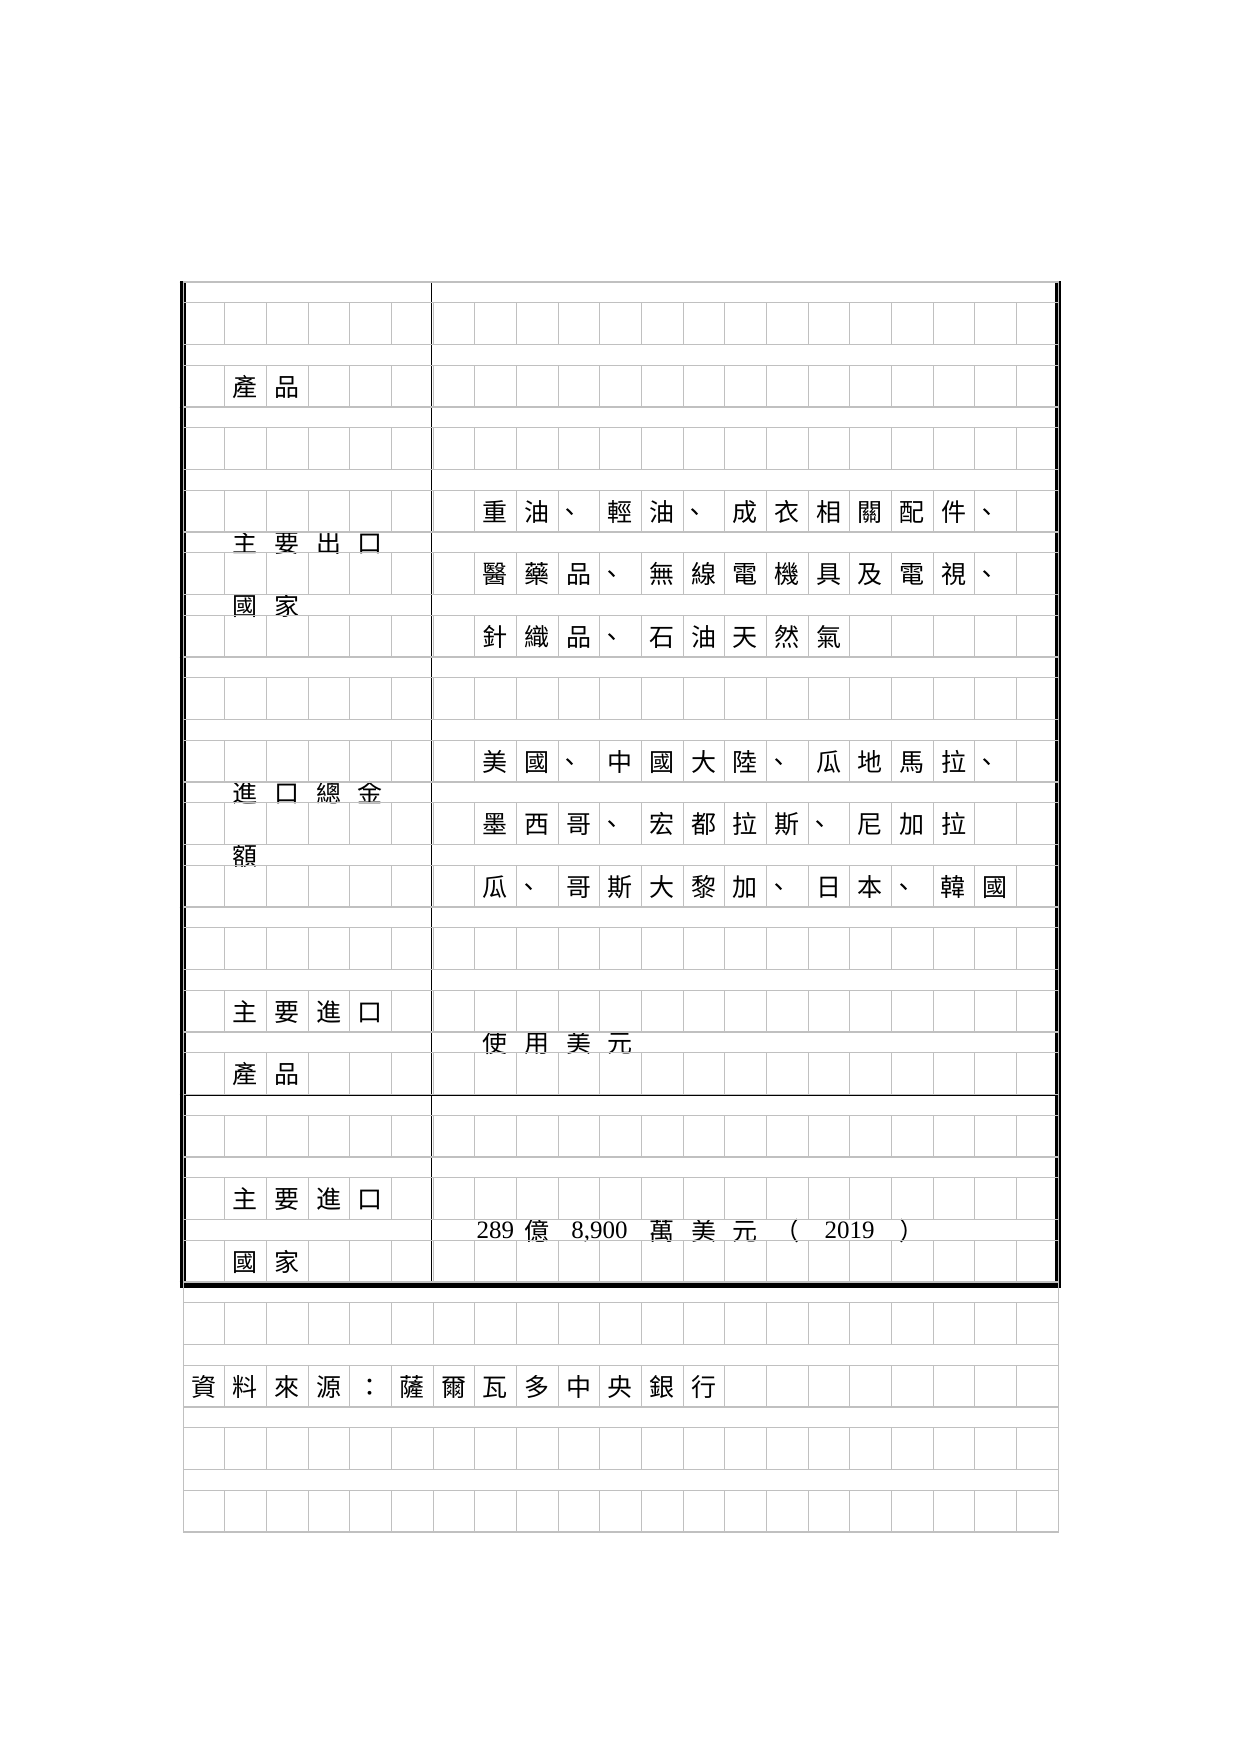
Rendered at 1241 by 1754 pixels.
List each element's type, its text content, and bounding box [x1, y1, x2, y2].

table_cell 120億1,756萬美元（2019） [642, 366, 683, 406]
table_cell 進口總金額 [267, 866, 308, 906]
table_cell 289億8,900萬美元（2019） [642, 1241, 683, 1281]
table_cell [309, 1241, 349, 1281]
table_cell 重油、輕油、成衣相關配件、醫藥品、無線電機具及電視、針織品、石油天然氣 [1017, 491, 1055, 531]
table_cell 美國、中國大陸、瓜地馬拉、墨西哥、宏都拉斯、尼加拉瓜、哥斯大黎加、日本、韓國 [517, 803, 558, 844]
table_cell 120億1,756萬美元（2019） [767, 366, 808, 406]
table_cell 美國、中國大陸、瓜地馬拉、墨西哥、宏都拉斯、尼加拉瓜、哥斯大黎加、日本、韓國 [975, 741, 1016, 781]
table_cell 使用美元 [475, 991, 516, 1031]
table_cell 289億8,900萬美元（2019） [934, 1116, 974, 1156]
table_cell 289億8,900萬美元（2019） [475, 1178, 516, 1219]
table_cell 進口總金額 [225, 866, 266, 906]
table_cell 重油、輕油、成衣相關配件、醫藥品、無線電機具及電視、針織品、石油天然氣 [517, 428, 558, 469]
table_cell [186, 908, 431, 927]
table_cell 使用美元 [1017, 991, 1055, 1031]
table_cell 289億8,900萬美元（2019） [725, 1241, 766, 1281]
table_cell 重油、輕油、成衣相關配件、醫藥品、無線電機具及電視、針織品、石油天然氣 [642, 616, 683, 656]
table_cell 重油、輕油、成衣相關配件、醫藥品、無線電機具及電視、針織品、石油天然氣 [892, 491, 933, 531]
table_cell 重油、輕油、成衣相關配件、醫藥品、無線電機具及電視、針織品、石油天然氣 [809, 553, 849, 594]
table_cell 重油、輕油、成衣相關配件、醫藥品、無線電機具及電視、針織品、石油天然氣 [809, 491, 849, 531]
table_cell 289億8,900萬美元（2019） [517, 1178, 558, 1219]
table_cell [186, 1096, 431, 1115]
table_cell [186, 1241, 224, 1281]
table_cell 主 [225, 1178, 266, 1219]
table_cell 進口總金額 [309, 803, 349, 844]
table_cell 重油、輕油、成衣相關配件、醫藥品、無線電機具及電視、針織品、石油天然氣 [934, 553, 974, 594]
table_cell 進口總金額 [225, 678, 266, 719]
table_cell 289億8,900萬美元（2019） [432, 1220, 530, 1240]
table_cell 美國、中國大陸、瓜地馬拉、墨西哥、宏都拉斯、尼加拉瓜、哥斯大黎加、日本、韓國 [434, 866, 474, 906]
table_cell [186, 366, 224, 406]
text 資 [184, 1366, 224, 1406]
table_cell 美國、中國大陸、瓜地馬拉、墨西哥、宏都拉斯、尼加拉瓜、哥斯大黎加、日本、韓國 [684, 803, 724, 844]
table_cell 主要出口國家 [392, 491, 431, 531]
table_cell 120億1,756萬美元（2019） [850, 366, 891, 406]
table_cell 289億8,900萬美元（2019） [850, 1178, 891, 1219]
table_cell 主要出口國家 [285, 533, 327, 552]
table_cell 120億1,756萬美元（2019） [1017, 303, 1055, 344]
table_cell 進口總金額 [309, 741, 349, 781]
table_cell 美國、中國大陸、瓜地馬拉、墨西哥、宏都拉斯、尼加拉瓜、哥斯大黎加、日本、韓國 [892, 803, 933, 844]
text [725, 1366, 766, 1406]
table_cell 289億8,900萬美元（2019） [809, 1178, 849, 1219]
table_cell [186, 1053, 224, 1094]
table_cell 美國、中國大陸、瓜地馬拉、墨西哥、宏都拉斯、尼加拉瓜、哥斯大黎加、日本、韓國 [559, 741, 599, 781]
table_cell 使用美元 [517, 928, 558, 969]
table_cell 使用美元 [975, 1053, 1016, 1094]
table_cell 120億1,756萬美元（2019） [517, 366, 558, 406]
table_cell 美國、中國大陸、瓜地馬拉、墨西哥、宏都拉斯、尼加拉瓜、哥斯大黎加、日本、韓國 [850, 678, 891, 719]
table_cell 主要出口國家 [186, 428, 224, 469]
table_cell 289億8,900萬美元（2019） [1017, 1178, 1055, 1219]
table_cell [350, 1116, 391, 1156]
table_cell 120億1,756萬美元（2019） [475, 366, 516, 406]
table_cell 重油、輕油、成衣相關配件、醫藥品、無線電機具及電視、針織品、石油天然氣 [809, 616, 849, 656]
table_cell 主要出口國家 [362, 536, 377, 549]
table_cell 重油、輕油、成衣相關配件、醫藥品、無線電機具及電視、針織品、石油天然氣 [684, 428, 724, 469]
table_cell 重油、輕油、成衣相關配件、醫藥品、無線電機具及電視、針織品、石油天然氣 [934, 428, 974, 469]
table_cell [309, 928, 349, 969]
table_cell 289億8,900萬美元（2019） [530, 1220, 656, 1240]
table_cell 美國、中國大陸、瓜地馬拉、墨西哥、宏都拉斯、尼加拉瓜、哥斯大黎加、日本、韓國 [475, 741, 516, 781]
table_cell [186, 303, 224, 344]
table_cell 289億8,900萬美元（2019） [475, 1116, 516, 1156]
table_cell 美國、中國大陸、瓜地馬拉、墨西哥、宏都拉斯、尼加拉瓜、哥斯大黎加、日本、韓國 [1017, 803, 1055, 844]
table_cell 使用美元 [517, 991, 558, 1031]
table_cell [186, 970, 431, 990]
text 源 [309, 1366, 349, 1406]
table_cell 使用美元 [725, 1053, 766, 1094]
table_cell [392, 1053, 431, 1094]
table_cell 進口總金額 [267, 678, 308, 719]
table_cell 國 [225, 1241, 266, 1281]
table_cell 美國、中國大陸、瓜地馬拉、墨西哥、宏都拉斯、尼加拉瓜、哥斯大黎加、日本、韓國 [475, 678, 516, 719]
table_cell 重油、輕油、成衣相關配件、醫藥品、無線電機具及電視、針織品、石油天然氣 [725, 553, 766, 594]
text 央 [600, 1366, 641, 1406]
table_cell [350, 928, 391, 969]
table_cell [392, 1241, 431, 1281]
table_cell 重油、輕油、成衣相關配件、醫藥品、無線電機具及電視、針織品、石油天然氣 [767, 428, 808, 469]
table_cell 使用美元 [475, 1053, 516, 1094]
table_cell 使用美元 [559, 928, 599, 969]
table_cell 重油、輕油、成衣相關配件、醫藥品、無線電機具及電視、針織品、石油天然氣 [559, 616, 599, 656]
table_cell 主要出口國家 [309, 553, 349, 594]
table_cell 重油、輕油、成衣相關配件、醫藥品、無線電機具及電視、針織品、石油天然氣 [767, 616, 808, 656]
table_cell 289億8,900萬美元（2019） [559, 1116, 599, 1156]
table_cell 289億8,900萬美元（2019） [704, 1220, 795, 1240]
table_cell 120億1,756萬美元（2019） [767, 303, 808, 344]
table_cell [350, 303, 391, 344]
table_cell 美國、中國大陸、瓜地馬拉、墨西哥、宏都拉斯、尼加拉瓜、哥斯大黎加、日本、韓國 [850, 803, 891, 844]
table_cell 使用美元 [975, 991, 1016, 1031]
table_cell 美國、中國大陸、瓜地馬拉、墨西哥、宏都拉斯、尼加拉瓜、哥斯大黎加、日本、韓國 [432, 658, 1055, 677]
table_cell [225, 1116, 266, 1156]
table_cell 美國、中國大陸、瓜地馬拉、墨西哥、宏都拉斯、尼加拉瓜、哥斯大黎加、日本、韓國 [725, 741, 766, 781]
table_cell 使用美元 [434, 928, 474, 969]
table_cell 進口總金額 [370, 783, 431, 802]
table_cell 重油、輕油、成衣相關配件、醫藥品、無線電機具及電視、針織品、石油天然氣 [517, 553, 558, 594]
table_cell 美國、中國大陸、瓜地馬拉、墨西哥、宏都拉斯、尼加拉瓜、哥斯大黎加、日本、韓國 [725, 678, 766, 719]
table_cell 要 [267, 1178, 308, 1219]
table_cell 使用美元 [579, 1033, 1055, 1052]
table_cell [186, 928, 224, 969]
table_cell 使用美元 [975, 928, 1016, 969]
table_cell 289億8,900萬美元（2019） [662, 1220, 702, 1240]
table_cell 美國、中國大陸、瓜地馬拉、墨西哥、宏都拉斯、尼加拉瓜、哥斯大黎加、日本、韓國 [600, 678, 641, 719]
table_cell 120億1,756萬美元（2019） [432, 345, 1055, 365]
table_cell [186, 1033, 431, 1052]
table_cell 使用美元 [432, 970, 1055, 990]
table_cell 289億8,900萬美元（2019） [850, 1241, 891, 1281]
table_cell 主要出口國家 [236, 597, 253, 614]
table_cell [225, 928, 266, 969]
table_cell 美國、中國大陸、瓜地馬拉、墨西哥、宏都拉斯、尼加拉瓜、哥斯大黎加、日本、韓國 [975, 866, 1016, 906]
table_cell 120億1,756萬美元（2019） [892, 366, 933, 406]
table_cell 美國、中國大陸、瓜地馬拉、墨西哥、宏都拉斯、尼加拉瓜、哥斯大黎加、日本、韓國 [934, 741, 974, 781]
table_cell 美國、中國大陸、瓜地馬拉、墨西哥、宏都拉斯、尼加拉瓜、哥斯大黎加、日本、韓國 [934, 866, 974, 906]
table_cell 美國、中國大陸、瓜地馬拉、墨西哥、宏都拉斯、尼加拉瓜、哥斯大黎加、日本、韓國 [475, 803, 516, 844]
table_cell 進口總金額 [186, 741, 224, 781]
table_cell 使用美元 [488, 1033, 497, 1052]
table_cell 重油、輕油、成衣相關配件、醫藥品、無線電機具及電視、針織品、石油天然氣 [559, 553, 599, 594]
table_cell 進 [309, 991, 349, 1031]
table_cell 120億1,756萬美元（2019） [559, 366, 599, 406]
table_cell 美國、中國大陸、瓜地馬拉、墨西哥、宏都拉斯、尼加拉瓜、哥斯大黎加、日本、韓國 [684, 866, 724, 906]
table_cell 美國、中國大陸、瓜地馬拉、墨西哥、宏都拉斯、尼加拉瓜、哥斯大黎加、日本、韓國 [517, 741, 558, 781]
table_cell 使用美元 [892, 991, 933, 1031]
table_cell 使用美元 [809, 928, 849, 969]
table_cell 美國、中國大陸、瓜地馬拉、墨西哥、宏都拉斯、尼加拉瓜、哥斯大黎加、日本、韓國 [767, 678, 808, 719]
text 多 [517, 1366, 558, 1406]
table_cell 重油、輕油、成衣相關配件、醫藥品、無線電機具及電視、針織品、石油天然氣 [432, 408, 1055, 427]
table_cell 120億1,756萬美元（2019） [684, 303, 724, 344]
table_cell 120億1,756萬美元（2019） [934, 303, 974, 344]
table_cell 美國、中國大陸、瓜地馬拉、墨西哥、宏都拉斯、尼加拉瓜、哥斯大黎加、日本、韓國 [767, 866, 808, 906]
table_cell 進口總金額 [279, 786, 294, 799]
table_cell 120億1,756萬美元（2019） [725, 366, 766, 406]
table_cell 289億8,900萬美元（2019） [432, 1158, 1055, 1177]
text [892, 1366, 933, 1406]
table_cell 289億8,900萬美元（2019） [684, 1241, 724, 1281]
table_cell 289億8,900萬美元（2019） [934, 1178, 974, 1219]
text [850, 1366, 891, 1406]
table_cell 重油、輕油、成衣相關配件、醫藥品、無線電機具及電視、針織品、石油天然氣 [517, 616, 558, 656]
table_cell 美國、中國大陸、瓜地馬拉、墨西哥、宏都拉斯、尼加拉瓜、哥斯大黎加、日本、韓國 [975, 803, 1016, 844]
table_cell 進口總金額 [392, 678, 431, 719]
table_cell 主要出口國家 [350, 616, 391, 656]
table_cell 重油、輕油、成衣相關配件、醫藥品、無線電機具及電視、針織品、石油天然氣 [850, 553, 891, 594]
table_cell 主要出口國家 [186, 595, 234, 615]
table_cell 使用美元 [934, 1053, 974, 1094]
table_cell 主要出口國家 [186, 616, 224, 656]
table_cell 使用美元 [850, 928, 891, 969]
table_cell 主要出口國家 [392, 553, 431, 594]
table_cell 品 [267, 1053, 308, 1094]
table_cell 主要出口國家 [186, 491, 224, 531]
table_cell 進口總金額 [225, 741, 266, 781]
table_cell 120億1,756萬美元（2019） [809, 303, 849, 344]
table_cell 美國、中國大陸、瓜地馬拉、墨西哥、宏都拉斯、尼加拉瓜、哥斯大黎加、日本、韓國 [642, 866, 683, 906]
table_cell 美國、中國大陸、瓜地馬拉、墨西哥、宏都拉斯、尼加拉瓜、哥斯大黎加、日本、韓國 [517, 866, 558, 906]
table_cell 使用美元 [432, 1033, 488, 1052]
table_cell [186, 345, 431, 365]
table_cell 進口總金額 [186, 845, 431, 865]
table_cell 120億1,756萬美元（2019） [600, 303, 641, 344]
table_cell 使用美元 [934, 991, 974, 1031]
table_cell 進口總金額 [186, 658, 431, 677]
table_cell 使用美元 [559, 991, 599, 1031]
table_cell 進 [309, 1178, 349, 1219]
table_cell 使用美元 [434, 991, 474, 1031]
table_cell 289億8,900萬美元（2019） [517, 1241, 558, 1281]
table_cell 重油、輕油、成衣相關配件、醫藥品、無線電機具及電視、針織品、石油天然氣 [1017, 553, 1055, 594]
table_cell 美國、中國大陸、瓜地馬拉、墨西哥、宏都拉斯、尼加拉瓜、哥斯大黎加、日本、韓國 [975, 678, 1016, 719]
table_cell 重油、輕油、成衣相關配件、醫藥品、無線電機具及電視、針織品、石油天然氣 [892, 428, 933, 469]
table_cell 主要出口國家 [267, 428, 308, 469]
table_cell 使用美元 [546, 1033, 577, 1052]
table_cell 120億1,756萬美元（2019） [892, 303, 933, 344]
table_cell 289億8,900萬美元（2019） [767, 1241, 808, 1281]
table_cell 進口總金額 [309, 866, 349, 906]
text [767, 1366, 808, 1406]
table_cell 美國、中國大陸、瓜地馬拉、墨西哥、宏都拉斯、尼加拉瓜、哥斯大黎加、日本、韓國 [475, 866, 516, 906]
table_cell 美國、中國大陸、瓜地馬拉、墨西哥、宏都拉斯、尼加拉瓜、哥斯大黎加、日本、韓國 [434, 678, 474, 719]
table_cell 使用美元 [684, 1053, 724, 1094]
table_cell 重油、輕油、成衣相關配件、醫藥品、無線電機具及電視、針織品、石油天然氣 [850, 616, 891, 656]
table_cell 289億8,900萬美元（2019） [475, 1241, 516, 1281]
table_cell 重油、輕油、成衣相關配件、醫藥品、無線電機具及電視、針織品、石油天然氣 [475, 428, 516, 469]
table_cell [267, 1116, 308, 1156]
table_cell 主要出口國家 [267, 616, 308, 656]
table_cell 重油、輕油、成衣相關配件、醫藥品、無線電機具及電視、針織品、石油天然氣 [975, 616, 1016, 656]
table_cell 重油、輕油、成衣相關配件、醫藥品、無線電機具及電視、針織品、石油天然氣 [600, 428, 641, 469]
table_cell 美國、中國大陸、瓜地馬拉、墨西哥、宏都拉斯、尼加拉瓜、哥斯大黎加、日本、韓國 [432, 783, 1055, 802]
table_cell 120億1,756萬美元（2019） [642, 303, 683, 344]
table_cell [186, 1116, 224, 1156]
text [809, 1366, 849, 1406]
table_cell 重油、輕油、成衣相關配件、醫藥品、無線電機具及電視、針織品、石油天然氣 [684, 491, 724, 531]
table_cell [309, 303, 349, 344]
table_cell 重油、輕油、成衣相關配件、醫藥品、無線電機具及電視、針織品、石油天然氣 [600, 616, 641, 656]
table_cell [350, 1053, 391, 1094]
table_cell 進口總金額 [392, 803, 431, 844]
table_cell 使用美元 [600, 1053, 641, 1094]
table_cell 美國、中國大陸、瓜地馬拉、墨西哥、宏都拉斯、尼加拉瓜、哥斯大黎加、日本、韓國 [1017, 866, 1055, 906]
table_cell 使用美元 [642, 928, 683, 969]
table_cell 主要出口國家 [309, 428, 349, 469]
table_cell 使用美元 [1017, 928, 1055, 969]
table_cell 120億1,756萬美元（2019） [934, 366, 974, 406]
text 瓦 [475, 1366, 516, 1406]
table_cell 美國、中國大陸、瓜地馬拉、墨西哥、宏都拉斯、尼加拉瓜、哥斯大黎加、日本、韓國 [559, 678, 599, 719]
table_cell 重油、輕油、成衣相關配件、醫藥品、無線電機具及電視、針織品、石油天然氣 [975, 428, 1016, 469]
table_cell 美國、中國大陸、瓜地馬拉、墨西哥、宏都拉斯、尼加拉瓜、哥斯大黎加、日本、韓國 [642, 741, 683, 781]
table_cell 289億8,900萬美元（2019） [600, 1116, 641, 1156]
table_cell 289億8,900萬美元（2019） [934, 1241, 974, 1281]
table_cell 美國、中國大陸、瓜地馬拉、墨西哥、宏都拉斯、尼加拉瓜、哥斯大黎加、日本、韓國 [892, 741, 933, 781]
table_cell 289億8,900萬美元（2019） [684, 1178, 724, 1219]
table_cell 重油、輕油、成衣相關配件、醫藥品、無線電機具及電視、針織品、石油天然氣 [434, 491, 474, 531]
table_cell 美國、中國大陸、瓜地馬拉、墨西哥、宏都拉斯、尼加拉瓜、哥斯大黎加、日本、韓國 [600, 866, 641, 906]
table_cell 使用美元 [767, 991, 808, 1031]
text [184, 1345, 1058, 1365]
table_cell 產 [225, 1053, 266, 1094]
table_cell 120億1,756萬美元（2019） [600, 366, 641, 406]
table_cell 289億8,900萬美元（2019） [809, 1241, 849, 1281]
table_cell 主要出口國家 [309, 491, 349, 531]
table_cell 主要出口國家 [186, 533, 245, 552]
table_cell 重油、輕油、成衣相關配件、醫藥品、無線電機具及電視、針織品、石油天然氣 [475, 491, 516, 531]
table_cell 重油、輕油、成衣相關配件、醫藥品、無線電機具及電視、針織品、石油天然氣 [642, 491, 683, 531]
table_cell 重油、輕油、成衣相關配件、醫藥品、無線電機具及電視、針織品、石油天然氣 [432, 595, 1055, 615]
table_cell 使用美元 [434, 1053, 474, 1094]
table_cell 主要出口國家 [225, 491, 266, 531]
table_cell [309, 366, 349, 406]
table_cell 重油、輕油、成衣相關配件、醫藥品、無線電機具及電視、針織品、石油天然氣 [684, 553, 724, 594]
text 薩 [392, 1366, 433, 1406]
table_cell 美國、中國大陸、瓜地馬拉、墨西哥、宏都拉斯、尼加拉瓜、哥斯大黎加、日本、韓國 [934, 678, 974, 719]
table_cell 美國、中國大陸、瓜地馬拉、墨西哥、宏都拉斯、尼加拉瓜、哥斯大黎加、日本、韓國 [642, 678, 683, 719]
table_cell 289億8,900萬美元（2019） [725, 1116, 766, 1156]
table_cell 重油、輕油、成衣相關配件、醫藥品、無線電機具及電視、針織品、石油天然氣 [600, 491, 641, 531]
table_cell 289億8,900萬美元（2019） [434, 1241, 474, 1281]
text [975, 1366, 1016, 1406]
table_cell 進口總金額 [392, 866, 431, 906]
table_cell 重油、輕油、成衣相關配件、醫藥品、無線電機具及電視、針織品、石油天然氣 [475, 553, 516, 594]
table_cell 289億8,900萬美元（2019） [767, 1178, 808, 1219]
table_cell 美國、中國大陸、瓜地馬拉、墨西哥、宏都拉斯、尼加拉瓜、哥斯大黎加、日本、韓國 [809, 741, 849, 781]
table_cell [186, 1158, 431, 1177]
table_cell 289億8,900萬美元（2019） [1017, 1116, 1055, 1156]
table_cell 重油、輕油、成衣相關配件、醫藥品、無線電機具及電視、針織品、石油天然氣 [642, 428, 683, 469]
table_cell 120億1,756萬美元（2019） [434, 366, 474, 406]
table_cell 重油、輕油、成衣相關配件、醫藥品、無線電機具及電視、針織品、石油天然氣 [850, 428, 891, 469]
table_cell 家 [267, 1241, 308, 1281]
table_cell 重油、輕油、成衣相關配件、醫藥品、無線電機具及電視、針織品、石油天然氣 [600, 553, 641, 594]
table_cell 品 [267, 366, 308, 406]
table_cell 使用美元 [642, 991, 683, 1031]
table_cell 120億1,756萬美元（2019） [975, 366, 1016, 406]
table_cell 使用美元 [934, 928, 974, 969]
table_cell 使用美元 [892, 928, 933, 969]
table_cell [225, 303, 266, 344]
table_cell 美國、中國大陸、瓜地馬拉、墨西哥、宏都拉斯、尼加拉瓜、哥斯大黎加、日本、韓國 [1017, 678, 1055, 719]
table_cell 289億8,900萬美元（2019） [684, 1116, 724, 1156]
table_cell 289億8,900萬美元（2019） [600, 1241, 641, 1281]
table_cell 289億8,900萬美元（2019） [903, 1220, 1055, 1240]
table_cell 120億1,756萬美元（2019） [475, 303, 516, 344]
table_cell 使用美元 [809, 1053, 849, 1094]
text 中 [559, 1366, 599, 1406]
table_cell 使用美元 [642, 1053, 683, 1094]
table_cell 美國、中國大陸、瓜地馬拉、墨西哥、宏都拉斯、尼加拉瓜、哥斯大黎加、日本、韓國 [434, 741, 474, 781]
table_cell 重油、輕油、成衣相關配件、醫藥品、無線電機具及電視、針織品、石油天然氣 [475, 616, 516, 656]
table_cell 美國、中國大陸、瓜地馬拉、墨西哥、宏都拉斯、尼加拉瓜、哥斯大黎加、日本、韓國 [684, 678, 724, 719]
table_cell 美國、中國大陸、瓜地馬拉、墨西哥、宏都拉斯、尼加拉瓜、哥斯大黎加、日本、韓國 [892, 866, 933, 906]
table_cell 重油、輕油、成衣相關配件、醫藥品、無線電機具及電視、針織品、石油天然氣 [432, 533, 1055, 552]
table_cell 口 [350, 991, 391, 1031]
table_cell 美國、中國大陸、瓜地馬拉、墨西哥、宏都拉斯、尼加拉瓜、哥斯大黎加、日本、韓國 [767, 803, 808, 844]
table_cell 主要出口國家 [225, 428, 266, 469]
table_cell 使用美元 [850, 1053, 891, 1094]
table_cell 主要出口國家 [350, 428, 391, 469]
table_cell [392, 991, 431, 1031]
table_cell 進口總金額 [350, 741, 391, 781]
table_cell 進口總金額 [350, 866, 391, 906]
table_cell 進口總金額 [186, 866, 224, 906]
table_cell 289億8,900萬美元（2019） [432, 1096, 1055, 1115]
table_cell 主要出口國家 [186, 553, 224, 594]
table_cell 120億1,756萬美元（2019） [432, 283, 1055, 302]
table_cell 289億8,900萬美元（2019） [559, 1178, 599, 1219]
table_cell 289億8,900萬美元（2019） [725, 1178, 766, 1219]
table_cell 重油、輕油、成衣相關配件、醫藥品、無線電機具及電視、針織品、石油天然氣 [934, 616, 974, 656]
table_cell 289億8,900萬美元（2019） [975, 1178, 1016, 1219]
table_cell 289億8,900萬美元（2019） [642, 1178, 683, 1219]
table_cell 主要出口國家 [225, 553, 266, 594]
table_cell [392, 1178, 431, 1219]
table_cell 289億8,900萬美元（2019） [517, 1116, 558, 1156]
table_cell 美國、中國大陸、瓜地馬拉、墨西哥、宏都拉斯、尼加拉瓜、哥斯大黎加、日本、韓國 [809, 678, 849, 719]
table_cell 重油、輕油、成衣相關配件、醫藥品、無線電機具及電視、針織品、石油天然氣 [892, 616, 933, 656]
table_cell [267, 303, 308, 344]
table_cell 289億8,900萬美元（2019） [809, 1116, 849, 1156]
table_cell 美國、中國大陸、瓜地馬拉、墨西哥、宏都拉斯、尼加拉瓜、哥斯大黎加、日本、韓國 [725, 866, 766, 906]
table_cell 主要出口國家 [267, 491, 308, 531]
table_cell 主要出口國家 [392, 616, 431, 656]
table_cell 289億8,900萬美元（2019） [793, 1220, 905, 1240]
table_cell 289億8,900萬美元（2019） [1017, 1241, 1055, 1281]
table_cell 美國、中國大陸、瓜地馬拉、墨西哥、宏都拉斯、尼加拉瓜、哥斯大黎加、日本、韓國 [600, 741, 641, 781]
table_cell [392, 1116, 431, 1156]
text 料 [225, 1366, 266, 1406]
text 爾 [434, 1366, 474, 1406]
table_cell 美國、中國大陸、瓜地馬拉、墨西哥、宏都拉斯、尼加拉瓜、哥斯大黎加、日本、韓國 [809, 866, 849, 906]
table_cell [186, 991, 224, 1031]
table_cell 進口總金額 [186, 803, 224, 844]
table_cell 重油、輕油、成衣相關配件、醫藥品、無線電機具及電視、針織品、石油天然氣 [725, 491, 766, 531]
table_cell 重油、輕油、成衣相關配件、醫藥品、無線電機具及電視、針織品、石油天然氣 [725, 616, 766, 656]
table_cell 使用美元 [892, 1053, 933, 1094]
table_cell [186, 1220, 431, 1240]
table_cell 美國、中國大陸、瓜地馬拉、墨西哥、宏都拉斯、尼加拉瓜、哥斯大黎加、日本、韓國 [934, 803, 974, 844]
table_cell 使用美元 [517, 1053, 558, 1094]
text ： [350, 1366, 391, 1406]
table_cell [186, 1178, 224, 1219]
table_cell 美國、中國大陸、瓜地馬拉、墨西哥、宏都拉斯、尼加拉瓜、哥斯大黎加、日本、韓國 [434, 803, 474, 844]
table_cell 289億8,900萬美元（2019） [767, 1116, 808, 1156]
table_cell 120億1,756萬美元（2019） [434, 303, 474, 344]
table_cell 重油、輕油、成衣相關配件、醫藥品、無線電機具及電視、針織品、石油天然氣 [559, 491, 599, 531]
text [1017, 1366, 1058, 1406]
table_cell 重油、輕油、成衣相關配件、醫藥品、無線電機具及電視、針織品、石油天然氣 [432, 470, 1055, 490]
table_cell 主要出口國家 [186, 408, 431, 427]
table_cell 美國、中國大陸、瓜地馬拉、墨西哥、宏都拉斯、尼加拉瓜、哥斯大黎加、日本、韓國 [892, 678, 933, 719]
table_cell 主要出口國家 [350, 553, 391, 594]
table_cell 使用美元 [432, 908, 1055, 927]
table_cell 使用美元 [767, 928, 808, 969]
table_cell 120億1,756萬美元（2019） [517, 303, 558, 344]
table_cell 主要出口國家 [329, 533, 431, 552]
table_cell 使用美元 [559, 1053, 599, 1094]
table_cell 美國、中國大陸、瓜地馬拉、墨西哥、宏都拉斯、尼加拉瓜、哥斯大黎加、日本、韓國 [600, 803, 641, 844]
table_cell 289億8,900萬美元（2019） [892, 1241, 933, 1281]
table_cell [309, 1053, 349, 1094]
table_cell 要 [267, 991, 308, 1031]
text 來 [267, 1366, 308, 1406]
table_cell 重油、輕油、成衣相關配件、醫藥品、無線電機具及電視、針織品、石油天然氣 [892, 553, 933, 594]
table_cell 美國、中國大陸、瓜地馬拉、墨西哥、宏都拉斯、尼加拉瓜、哥斯大黎加、日本、韓國 [432, 720, 1055, 740]
table_cell 美國、中國大陸、瓜地馬拉、墨西哥、宏都拉斯、尼加拉瓜、哥斯大黎加、日本、韓國 [559, 803, 599, 844]
table_cell 使用美元 [497, 1033, 528, 1052]
table_cell 重油、輕油、成衣相關配件、醫藥品、無線電機具及電視、針織品、石油天然氣 [767, 553, 808, 594]
table_cell 主要出口國家 [225, 616, 266, 656]
table_cell 120億1,756萬美元（2019） [725, 303, 766, 344]
table_cell 重油、輕油、成衣相關配件、醫藥品、無線電機具及電視、針織品、石油天然氣 [975, 553, 1016, 594]
table_cell 使用美元 [600, 991, 641, 1031]
table_cell 重油、輕油、成衣相關配件、醫藥品、無線電機具及電視、針織品、石油天然氣 [934, 491, 974, 531]
table_cell 使用美元 [767, 1053, 808, 1094]
table_cell [392, 928, 431, 969]
table_cell 重油、輕油、成衣相關配件、醫藥品、無線電機具及電視、針織品、石油天然氣 [434, 428, 474, 469]
table_cell 主要出口國家 [186, 470, 431, 490]
table_cell 重油、輕油、成衣相關配件、醫藥品、無線電機具及電視、針織品、石油天然氣 [642, 553, 683, 594]
table_cell 美國、中國大陸、瓜地馬拉、墨西哥、宏都拉斯、尼加拉瓜、哥斯大黎加、日本、韓國 [809, 803, 849, 844]
table_cell 重油、輕油、成衣相關配件、醫藥品、無線電機具及電視、針織品、石油天然氣 [725, 428, 766, 469]
table_cell [267, 928, 308, 969]
table_cell 重油、輕油、成衣相關配件、醫藥品、無線電機具及電視、針織品、石油天然氣 [559, 428, 599, 469]
table_cell 289億8,900萬美元（2019） [434, 1116, 474, 1156]
table_cell 289億8,900萬美元（2019） [434, 1178, 474, 1219]
table_cell [392, 303, 431, 344]
table_cell 使用美元 [725, 928, 766, 969]
table_cell 289億8,900萬美元（2019） [600, 1178, 641, 1219]
table_cell 主要出口國家 [255, 595, 431, 615]
table_cell 使用美元 [1017, 1053, 1055, 1094]
table_cell 進口總金額 [267, 803, 308, 844]
table_cell 使用美元 [613, 1042, 622, 1052]
table_cell 重油、輕油、成衣相關配件、醫藥品、無線電機具及電視、針織品、石油天然氣 [1017, 428, 1055, 469]
table_cell 重油、輕油、成衣相關配件、醫藥品、無線電機具及電視、針織品、石油天然氣 [767, 491, 808, 531]
table_cell 產 [225, 366, 266, 406]
table_cell 美國、中國大陸、瓜地馬拉、墨西哥、宏都拉斯、尼加拉瓜、哥斯大黎加、日本、韓國 [850, 741, 891, 781]
table_cell [392, 366, 431, 406]
table_cell 主要出口國家 [350, 491, 391, 531]
table_cell 主要出口國家 [309, 616, 349, 656]
table_cell 120億1,756萬美元（2019） [559, 303, 599, 344]
table_cell [350, 1241, 391, 1281]
table_cell 美國、中國大陸、瓜地馬拉、墨西哥、宏都拉斯、尼加拉瓜、哥斯大黎加、日本、韓國 [517, 678, 558, 719]
table_cell 使用美元 [475, 928, 516, 969]
table_cell 主要出口國家 [246, 533, 284, 552]
table_cell 口 [350, 1178, 391, 1219]
table_cell 進口總金額 [309, 678, 349, 719]
table_cell 重油、輕油、成衣相關配件、醫藥品、無線電機具及電視、針織品、石油天然氣 [850, 491, 891, 531]
table_cell 使用美元 [809, 991, 849, 1031]
table_cell 進口總金額 [186, 720, 431, 740]
table_cell 美國、中國大陸、瓜地馬拉、墨西哥、宏都拉斯、尼加拉瓜、哥斯大黎加、日本、韓國 [725, 803, 766, 844]
table_cell 主要出口國家 [267, 553, 308, 594]
table_cell 美國、中國大陸、瓜地馬拉、墨西哥、宏都拉斯、尼加拉瓜、哥斯大黎加、日本、韓國 [850, 866, 891, 906]
table_cell 289億8,900萬美元（2019） [850, 1116, 891, 1156]
table_cell 289億8,900萬美元（2019） [642, 1116, 683, 1156]
table_cell 289億8,900萬美元（2019） [892, 1178, 933, 1219]
table_cell 289億8,900萬美元（2019） [559, 1241, 599, 1281]
table_cell [186, 283, 431, 302]
text 銀 [642, 1366, 683, 1406]
table_cell 主 [225, 991, 266, 1031]
table_cell 使用美元 [684, 928, 724, 969]
table_cell 美國、中國大陸、瓜地馬拉、墨西哥、宏都拉斯、尼加拉瓜、哥斯大黎加、日本、韓國 [559, 866, 599, 906]
table_cell 進口總金額 [350, 803, 391, 844]
table_cell 使用美元 [600, 928, 641, 969]
table_cell [350, 366, 391, 406]
text 行 [684, 1366, 724, 1406]
table_cell 289億8,900萬美元（2019） [975, 1241, 1016, 1281]
table_cell 進口總金額 [225, 803, 266, 844]
table_cell 重油、輕油、成衣相關配件、醫藥品、無線電機具及電視、針織品、石油天然氣 [809, 428, 849, 469]
table_cell 美國、中國大陸、瓜地馬拉、墨西哥、宏都拉斯、尼加拉瓜、哥斯大黎加、日本、韓國 [642, 803, 683, 844]
table_cell 美國、中國大陸、瓜地馬拉、墨西哥、宏都拉斯、尼加拉瓜、哥斯大黎加、日本、韓國 [432, 845, 1055, 865]
table_cell 重油、輕油、成衣相關配件、醫藥品、無線電機具及電視、針織品、石油天然氣 [434, 616, 474, 656]
table_cell 289億8,900萬美元（2019） [892, 1116, 933, 1156]
text [934, 1366, 974, 1406]
table_cell 120億1,756萬美元（2019） [1017, 366, 1055, 406]
table_cell 美國、中國大陸、瓜地馬拉、墨西哥、宏都拉斯、尼加拉瓜、哥斯大黎加、日本、韓國 [684, 741, 724, 781]
table_cell 重油、輕油、成衣相關配件、醫藥品、無線電機具及電視、針織品、石油天然氣 [434, 553, 474, 594]
table_cell 進口總金額 [186, 783, 368, 802]
table_cell 使用美元 [684, 991, 724, 1031]
table_cell 美國、中國大陸、瓜地馬拉、墨西哥、宏都拉斯、尼加拉瓜、哥斯大黎加、日本、韓國 [1017, 741, 1055, 781]
table_cell 進口總金額 [186, 678, 224, 719]
table_cell 重油、輕油、成衣相關配件、醫藥品、無線電機具及電視、針織品、石油天然氣 [684, 616, 724, 656]
table_cell 120億1,756萬美元（2019） [850, 303, 891, 344]
table_cell 120億1,756萬美元（2019） [975, 303, 1016, 344]
table_cell 重油、輕油、成衣相關配件、醫藥品、無線電機具及電視、針織品、石油天然氣 [517, 491, 558, 531]
table_cell 120億1,756萬美元（2019） [809, 366, 849, 406]
table_cell 289億8,900萬美元（2019） [975, 1116, 1016, 1156]
table_cell 主要出口國家 [392, 428, 431, 469]
table_cell [309, 1116, 349, 1156]
table_cell 進口總金額 [267, 741, 308, 781]
table_cell 進口總金額 [392, 741, 431, 781]
table_cell 使用美元 [725, 991, 766, 1031]
table_cell 美國、中國大陸、瓜地馬拉、墨西哥、宏都拉斯、尼加拉瓜、哥斯大黎加、日本、韓國 [767, 741, 808, 781]
table_cell 重油、輕油、成衣相關配件、醫藥品、無線電機具及電視、針織品、石油天然氣 [1017, 616, 1055, 656]
table_cell 重油、輕油、成衣相關配件、醫藥品、無線電機具及電視、針織品、石油天然氣 [975, 491, 1016, 531]
table_cell 進口總金額 [350, 678, 391, 719]
table_cell 使用美元 [850, 991, 891, 1031]
table_cell 120億1,756萬美元（2019） [684, 366, 724, 406]
